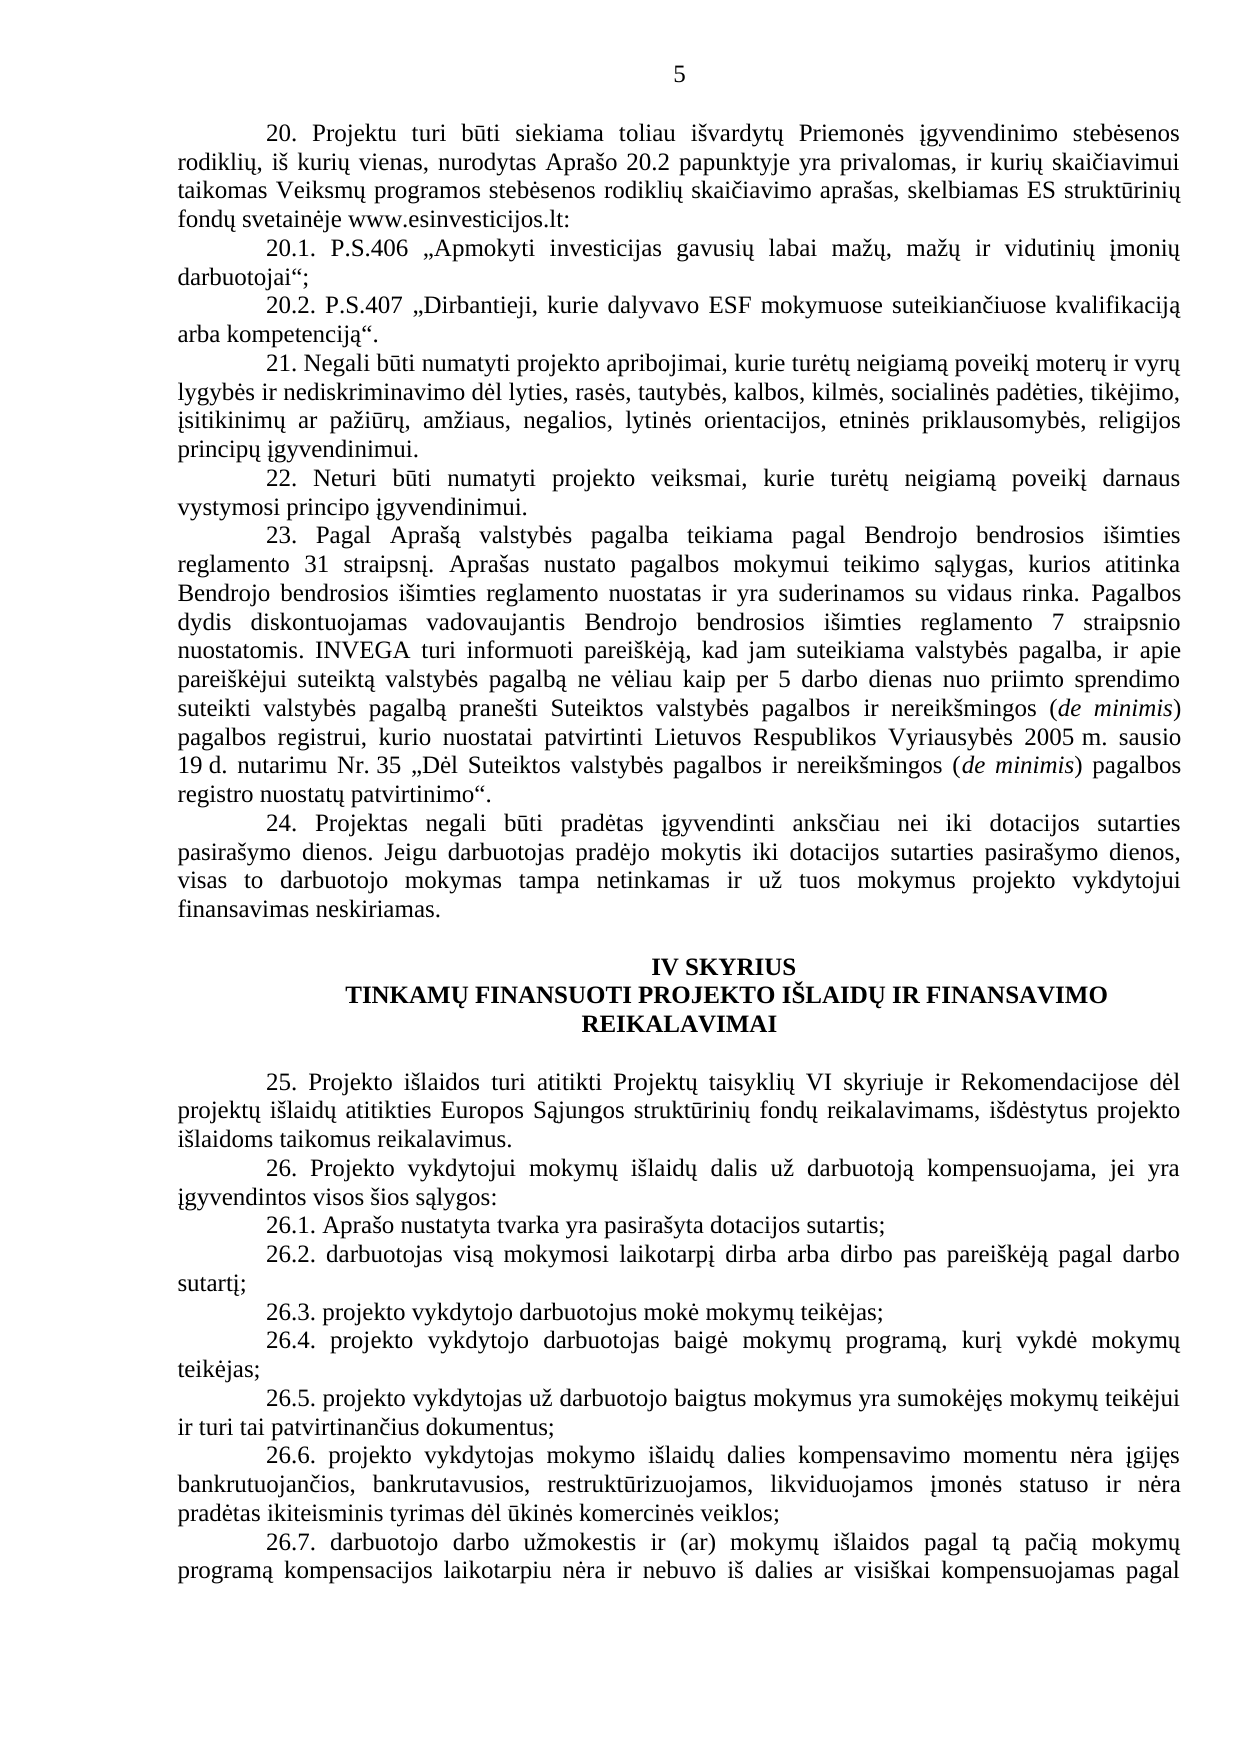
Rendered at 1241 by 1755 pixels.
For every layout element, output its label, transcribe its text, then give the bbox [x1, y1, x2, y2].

text 26.5. projekto vykdytojas už darbuotojo baigtus mokymus yra sumokėjęs mokymų teikėjui ir turi tai patvirtinančius dokumentus; [177, 1383, 1181, 1441]
text 26.3. projekto vykdytojo darbuotojus mokė mokymų teikėjas; [177, 1297, 1181, 1326]
text 23. Pagal Aprašą valstybės pagalba teikiama pagal Bendrojo bendrosios išimties reglamento 31 straipsnį. Aprašas nustato pagalbos mokymui teikimo sąlygas, kurios atitinka Bendrojo bendrosios išimties reglamento nuostatas ir yra suderinamos su vidaus rinka. Pagalbos dydis diskontuojamas vadovaujantis Bendrojo bendrosios išimties reglamento 7 straipsnio nuostatomis. INVEGA turi informuoti pareiškėją, kad jam suteikiama valstybės pagalba, ir apie pareiškėjui suteiktą valstybės pagalbą ne vėliau kaip per 5 darbo dienas nuo priimto sprendimo suteikti valstybės pagalbą pranešti Suteiktos valstybės pagalbos ir nereikšmingos (de minimis) pagalbos registrui, kurio nuostatai patvirtinti Lietuvos Respublikos Vyriausybės 2005 m. sausio 19 d. nutarimu Nr. 35 „Dėl Suteiktos valstybės pagalbos ir nereikšmingos (de minimis) pagalbos registro nuostatų patvirtinimo“. [177, 521, 1181, 808]
text 21. Negali būti numatyti projekto apribojimai, kurie turėtų neigiamą poveikį moterų ir vyrų lygybės ir nediskriminavimo dėl lyties, rasės, tautybės, kalbos, kilmės, socialinės padėties, tikėjimo, įsitikinimų ar pažiūrų, amžiaus, negalios, lytinės orientacijos, etninės priklausomybės, religijos principų įgyvendinimui. [177, 348, 1181, 463]
text 26. Projekto vykdytojui mokymų išlaidų dalis už darbuotoją kompensuojama, jei yra įgyvendintos visos šios sąlygos: [177, 1153, 1181, 1211]
text 26.1. Aprašo nustatyta tvarka yra pasirašyta dotacijos sutartis; [177, 1211, 1181, 1239]
text 22. Neturi būti numatyti projekto veiksmai, kurie turėtų neigiamą poveikį darnaus vystymosi principo įgyvendinimui. [177, 463, 1181, 521]
text IV SKYRIUS [177, 952, 1181, 981]
text 20. Projektu turi būti siekiama toliau išvardytų Priemonės įgyvendinimo stebėsenos rodiklių, iš kurių vienas, nurodytas Aprašo 20.2 papunktyje yra privalomas, ir kurių skaičiavimui taikomas Veiksmų programos stebėsenos rodiklių skaičiavimo aprašas, skelbiamas ES struktūrinių fondų svetainėje www.esinvesticijos.lt: [177, 118, 1181, 233]
text 24. Projektas negali būti pradėtas įgyvendinti anksčiau nei iki dotacijos sutarties pasirašymo dienos. Jeigu darbuotojas pradėjo mokytis iki dotacijos sutarties pasirašymo dienos, visas to darbuotojo mokymas tampa netinkamas ir už tuos mokymus projekto vykdytojui finansavimas neskiriamas. [177, 808, 1181, 923]
text 26.7. darbuotojo darbo užmokestis ir (ar) mokymų išlaidos pagal tą pačią mokymų programą kompensacijos laikotarpiu nėra ir nebuvo iš dalies ar visiškai kompensuojamas pagal [177, 1527, 1181, 1584]
text 25. Projekto išlaidos turi atitikti Projektų taisyklių VI skyriuje ir Rekomendacijose dėl projektų išlaidų atitikties Europos Sąjungos struktūrinių fondų reikalavimams, išdėstytus projekto išlaidoms taikomus reikalavimus. [177, 1067, 1181, 1153]
text TINKAMŲ FINANSUOTI PROJEKTO IŠLAIDŲ IR FINANSAVIMO REIKALAVIMAI [177, 981, 1181, 1038]
text 20.2. P.S.407 „Dirbantieji, kurie dalyvavo ESF mokymuose suteikiančiuose kvalifikaciją arba kompetenciją“. [177, 291, 1181, 348]
text 20.1. P.S.406 „Apmokyti investicijas gavusių labai mažų, mažų ir vidutinių įmonių darbuotojai“; [177, 233, 1181, 291]
text 26.6. projekto vykdytojas mokymo išlaidų dalies kompensavimo momentu nėra įgijęs bankrutuojančios, bankrutavusios, restruktūrizuojamos, likviduojamos įmonės statuso ir nėra pradėtas ikiteisminis tyrimas dėl ūkinės komercinės veiklos; [177, 1441, 1181, 1527]
text 26.2. darbuotojas visą mokymosi laikotarpį dirba arba dirbo pas pareiškėją pagal darbo sutartį; [177, 1239, 1181, 1297]
text 26.4. projekto vykdytojo darbuotojas baigė mokymų programą, kurį vykdė mokymų teikėjas; [177, 1326, 1181, 1383]
